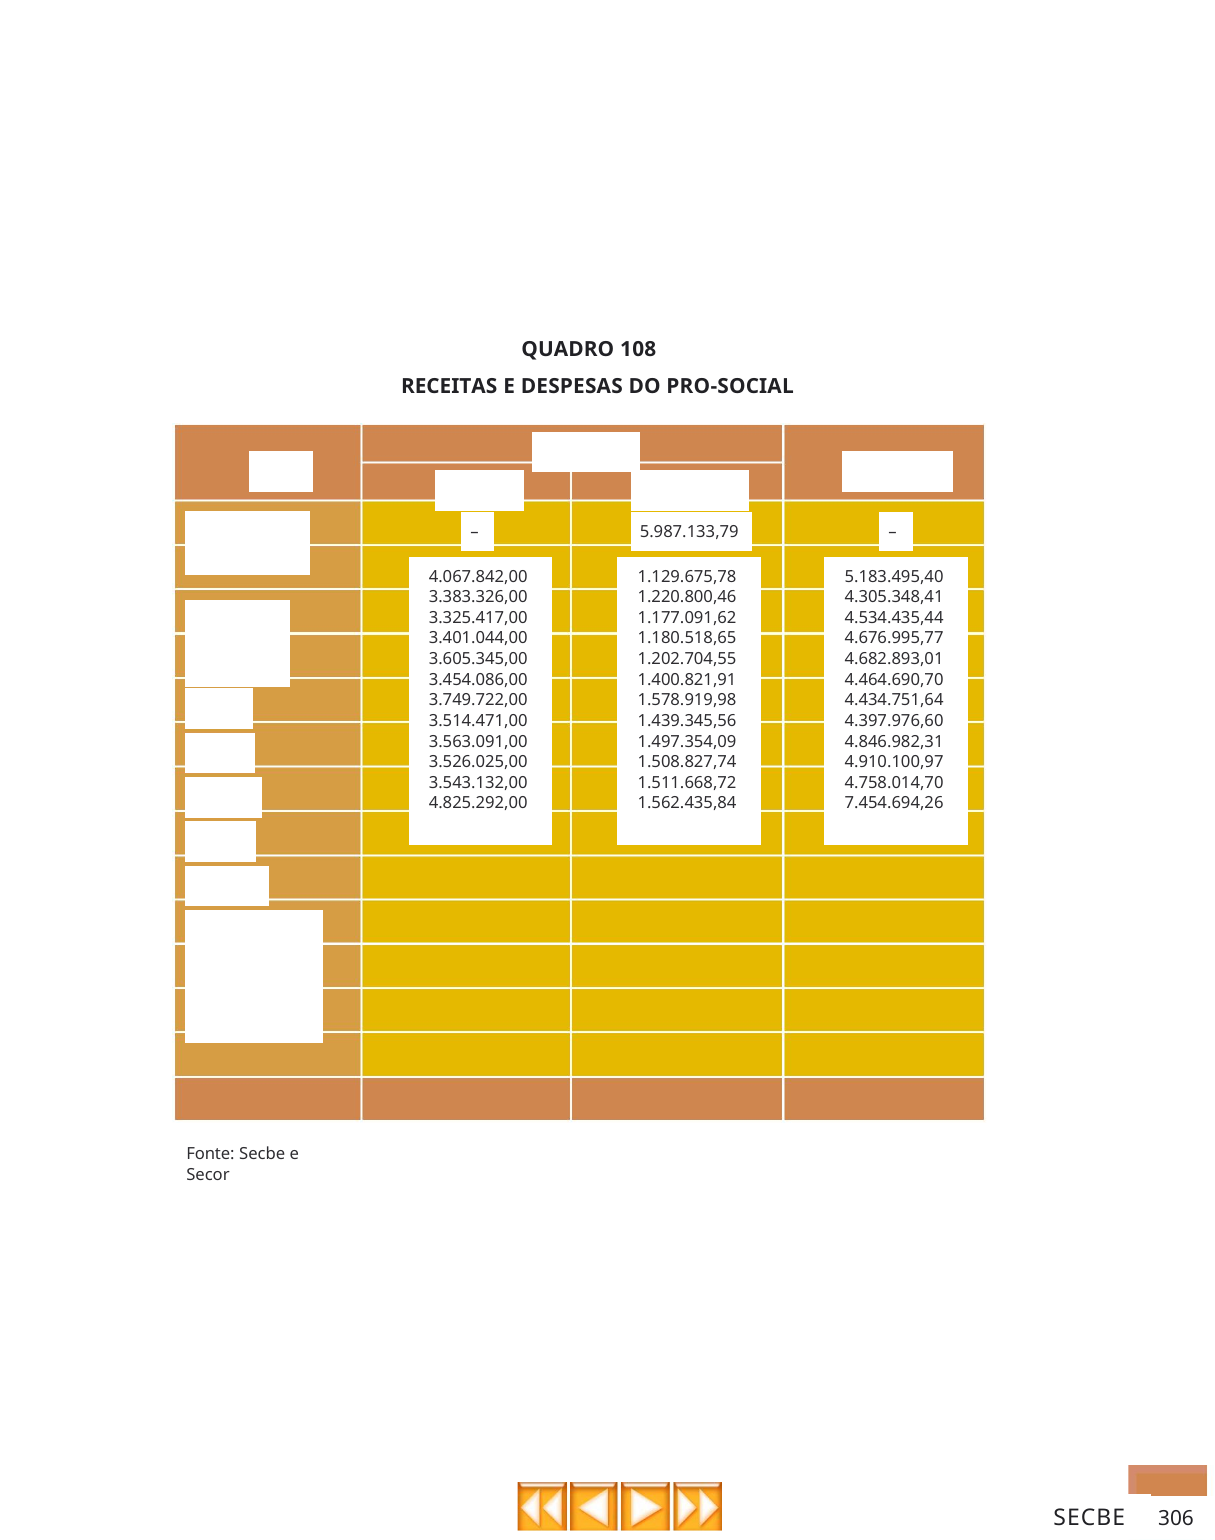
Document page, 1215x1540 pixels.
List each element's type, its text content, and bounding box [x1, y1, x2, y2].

text – [888, 521, 904, 542]
text 3.605.345,00 [428, 648, 543, 669]
text 4.305.348,41 [844, 586, 959, 607]
text 22.397.298,69 [626, 813, 752, 836]
text SECBE [1053, 1503, 1142, 1531]
text 1.511.668,72 [637, 772, 752, 792]
text Junho [194, 786, 253, 809]
text 3.749.722,00 [428, 689, 543, 710]
text 1.202.704,55 [637, 648, 752, 669]
text QUADRO 108 [521, 336, 668, 362]
text 3.514.471,00 [428, 710, 543, 731]
text 1.439.345,56 [637, 710, 752, 731]
text 4.682.893,01 [844, 648, 959, 669]
text 4.397.976,60 [844, 710, 959, 731]
text MÊS [258, 459, 304, 483]
text 3.526.025,00 [428, 751, 543, 772]
text 4.534.435,44 [844, 607, 959, 627]
text Janeiro [194, 543, 301, 566]
text 4.846.982,31 [844, 731, 959, 751]
text RECEITAS [541, 440, 631, 463]
text Maio [194, 742, 246, 765]
text 1.129.675,78 [637, 566, 752, 586]
text Novembro [194, 965, 314, 988]
text 3.401.044,00 [428, 627, 543, 648]
text 43.958.793,00 [418, 813, 543, 836]
text 3.543.132,00 [428, 772, 543, 792]
text 4.758.014,70 [844, 772, 959, 792]
text Setembro [194, 919, 314, 942]
text Fonte: Secbe e Secor [186, 1143, 341, 1184]
text 1.400.821,91 [637, 669, 752, 689]
text 1.508.827,74 [637, 751, 752, 772]
text 306 [1158, 1505, 1206, 1531]
text PRÓPRIOS [640, 479, 741, 502]
text 5.987.133,79 [639, 521, 743, 542]
text 1.497.354,09 [637, 731, 752, 751]
text TOTAL [248, 1011, 314, 1034]
text Abril [194, 697, 244, 720]
text – [470, 521, 486, 542]
text 3.563.091,00 [428, 731, 543, 751]
text 1.220.800,46 [637, 586, 752, 607]
text 1.578.919,98 [637, 689, 752, 710]
text UNIÃO [444, 479, 515, 502]
text 5.183.495,40 [844, 566, 959, 586]
text 1.562.435,84 [637, 792, 752, 813]
text Dezembro [194, 988, 314, 1011]
picture [172, 423, 987, 1123]
picture [1128, 1465, 1215, 1540]
text 4.910.100,97 [844, 751, 959, 772]
text 3.325.417,00 [428, 607, 543, 627]
text DESPESAS [850, 459, 944, 483]
text 1.177.091,62 [637, 607, 752, 627]
text 7.454.694,26 [844, 792, 959, 813]
text 4.825.292,00 [428, 792, 543, 813]
text RECEITAS E DESPESAS DO PRO-SOCIAL [401, 373, 813, 399]
text Outubro [194, 942, 314, 965]
text 3.454.086,00 [428, 669, 543, 689]
text 1.180.518,65 [637, 627, 752, 648]
text 58.650.379,21 [833, 813, 959, 836]
text Março [194, 655, 281, 678]
text Fevereiro [194, 609, 281, 655]
text 3.383.326,00 [428, 586, 543, 607]
text Julho [194, 830, 247, 853]
text 4.434.751,64 [844, 689, 959, 710]
picture [517, 1482, 722, 1531]
text 4.676.995,77 [844, 627, 959, 648]
text Agosto [194, 874, 260, 898]
text Saldo 31/12 [194, 520, 301, 543]
text 4.067.842,00 [428, 566, 543, 586]
text 4.464.690,70 [844, 669, 959, 689]
